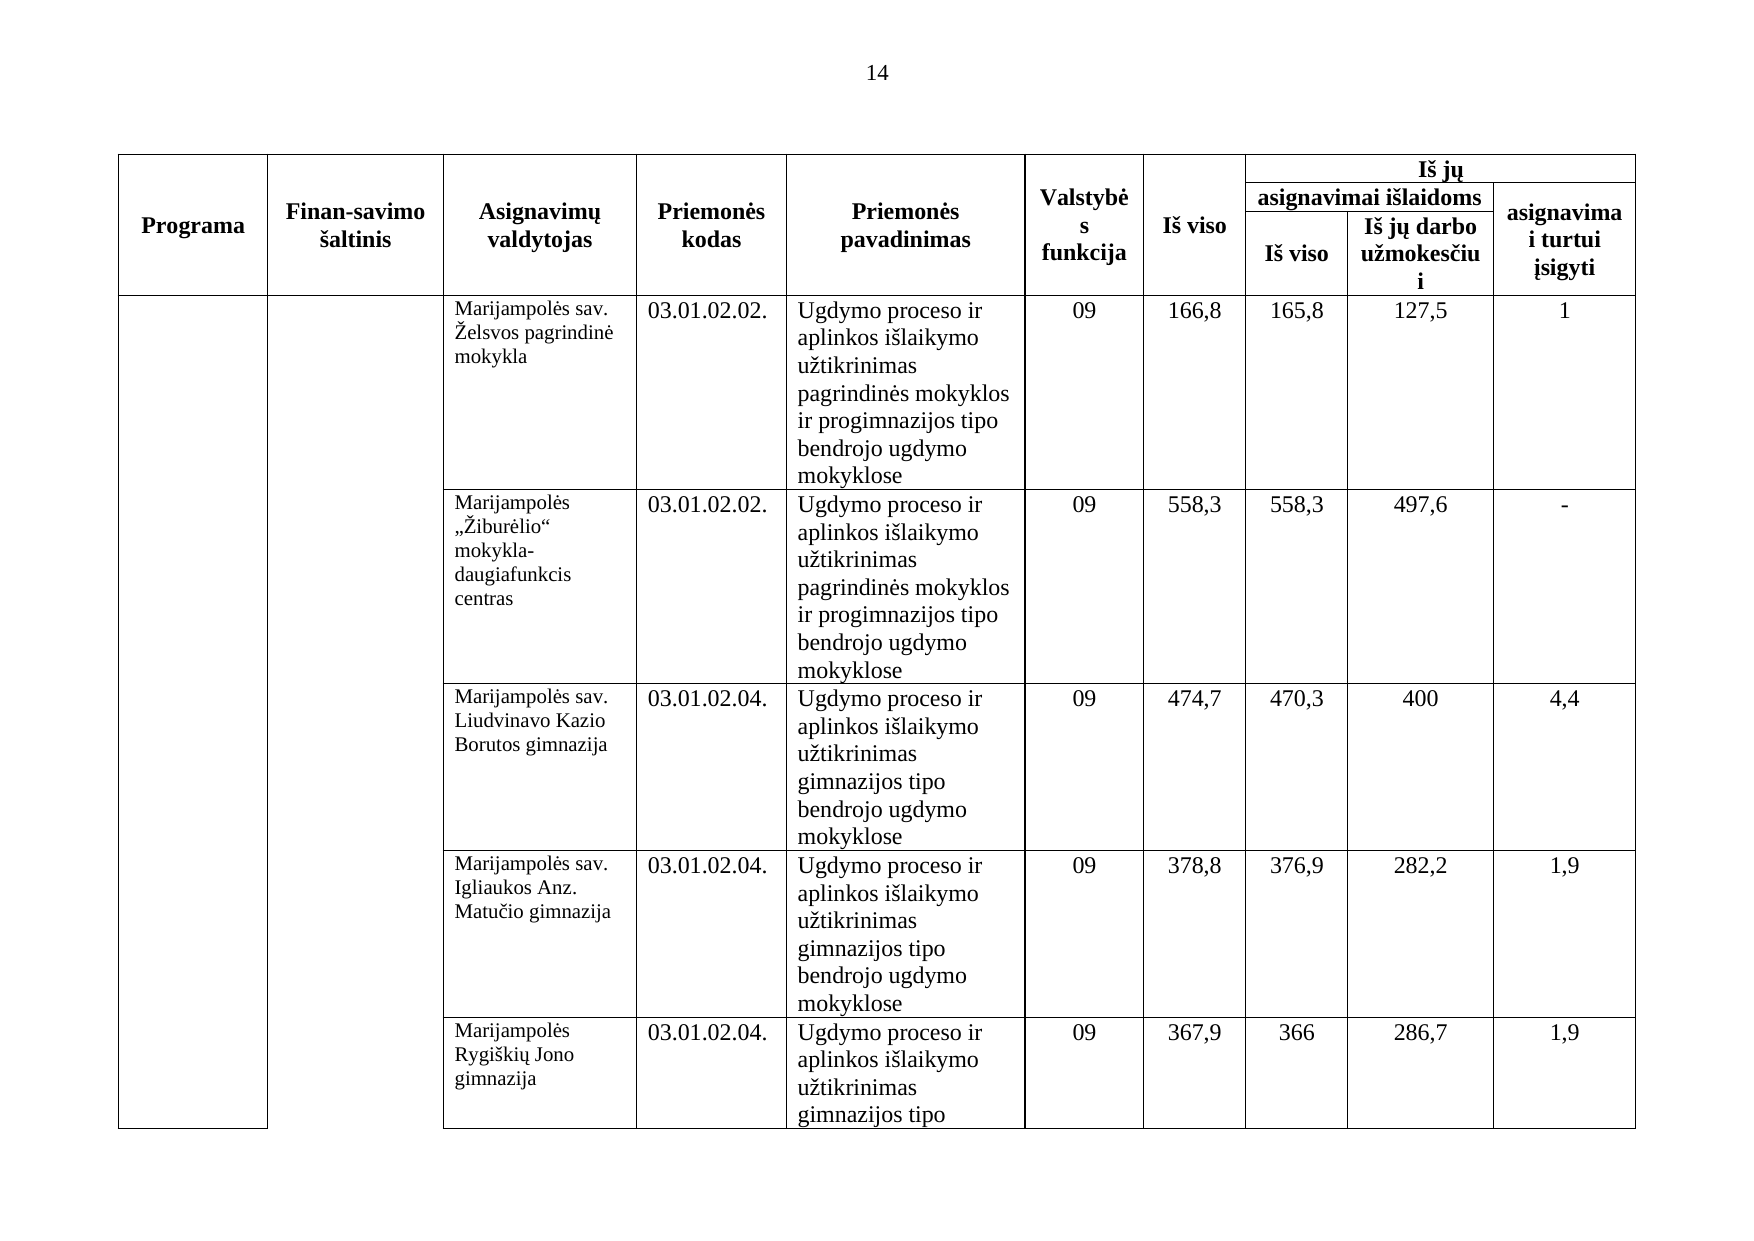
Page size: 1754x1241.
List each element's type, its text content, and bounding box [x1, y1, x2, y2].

table_cell asignavimai išlaidoms [1246, 183, 1493, 211]
table_cell 1,9 [1494, 1018, 1635, 1128]
table_cell Ugdymo proceso ir aplinkos išlaikymo užtikrinimas gimnazijos tipo bendrojo ugdymo mokyklose [787, 684, 1024, 850]
table_cell Marijampolės Rygiškių Jono gimnazija [444, 1018, 636, 1128]
table_cell Iš viso [1246, 212, 1347, 295]
table_cell Ugdymo proceso ir aplinkos išlaikymo užtikrinimas pagrindinės mokyklos ir progimnazijos tipo bendrojo ugdymo mokyklose [787, 490, 1024, 683]
table_cell Marijampolės sav. Igliaukos Anz. Matučio gimnazija [444, 851, 636, 1017]
table_cell 286,7 [1348, 1018, 1493, 1128]
table_cell [119, 296, 267, 489]
table_cell 1,9 [1494, 851, 1635, 1017]
table_cell [119, 489, 267, 1128]
table_cell - [1494, 490, 1635, 683]
table_cell 03.01.02.04. [637, 1018, 786, 1128]
table_cell Marijampolės sav. Liudvinavo Kazio Borutos gimnazija [444, 684, 636, 850]
table_cell [268, 489, 443, 1128]
table_cell 366 [1246, 1018, 1347, 1128]
table_header Iš jų [1246, 155, 1635, 182]
table_header Finan-savimo šaltinis [268, 155, 443, 295]
table_cell 470,3 [1246, 684, 1347, 850]
table_header Programa [119, 155, 267, 295]
table_header Priemonės pavadinimas [787, 155, 1024, 295]
table_cell Marijampolės „Žiburėlio“ mokykla-daugiafunkcis centras [444, 490, 636, 683]
table_cell 03.01.02.02. [637, 296, 786, 489]
table_cell 09 [1026, 490, 1143, 683]
table_cell 165,8 [1246, 296, 1347, 489]
table_cell 367,9 [1144, 1018, 1245, 1128]
table_header Iš viso [1144, 155, 1245, 295]
table_cell 1 [1494, 296, 1635, 489]
table_cell Ugdymo proceso ir aplinkos išlaikymo užtikrinimas pagrindinės mokyklos ir progimnazijos tipo bendrojo ugdymo mokyklose [787, 296, 1024, 489]
table_cell 127,5 [1348, 296, 1493, 489]
table_cell 497,6 [1348, 490, 1493, 683]
table_cell 03.01.02.04. [637, 851, 786, 1017]
table_cell 558,3 [1246, 490, 1347, 683]
table_cell 09 [1026, 851, 1143, 1017]
table_cell 03.01.02.02. [637, 490, 786, 683]
table_cell 09 [1026, 296, 1143, 489]
table_header Priemonės kodas [637, 155, 786, 295]
table_cell Iš jų darbo užmokesčiui [1348, 212, 1493, 295]
table_cell [268, 296, 443, 489]
table_cell 09 [1026, 684, 1143, 850]
table_cell 282,2 [1348, 851, 1493, 1017]
table_header Valstybės funkcija [1026, 155, 1143, 295]
table_cell 03.01.02.04. [637, 684, 786, 850]
table_cell Ugdymo proceso ir aplinkos išlaikymo užtikrinimas gimnazijos tipo bendrojo ugdymo mokyklose [787, 851, 1024, 1017]
table_cell 474,7 [1144, 684, 1245, 850]
table_header Asignavimų valdytojas [444, 155, 636, 295]
table_cell Ugdymo proceso ir aplinkos išlaikymo užtikrinimas gimnazijos tipo [787, 1018, 1024, 1128]
table_cell 558,3 [1144, 490, 1245, 683]
table_cell Marijampolės sav. Želsvos pagrindinė mokykla [444, 296, 636, 489]
table_cell 4,4 [1494, 684, 1635, 850]
table_cell asignavimai turtui įsigyti [1494, 183, 1635, 295]
table_cell 378,8 [1144, 851, 1245, 1017]
table_cell 09 [1026, 1018, 1143, 1128]
table_cell 166,8 [1144, 296, 1245, 489]
table_cell 400 [1348, 684, 1493, 850]
table_cell 376,9 [1246, 851, 1347, 1017]
